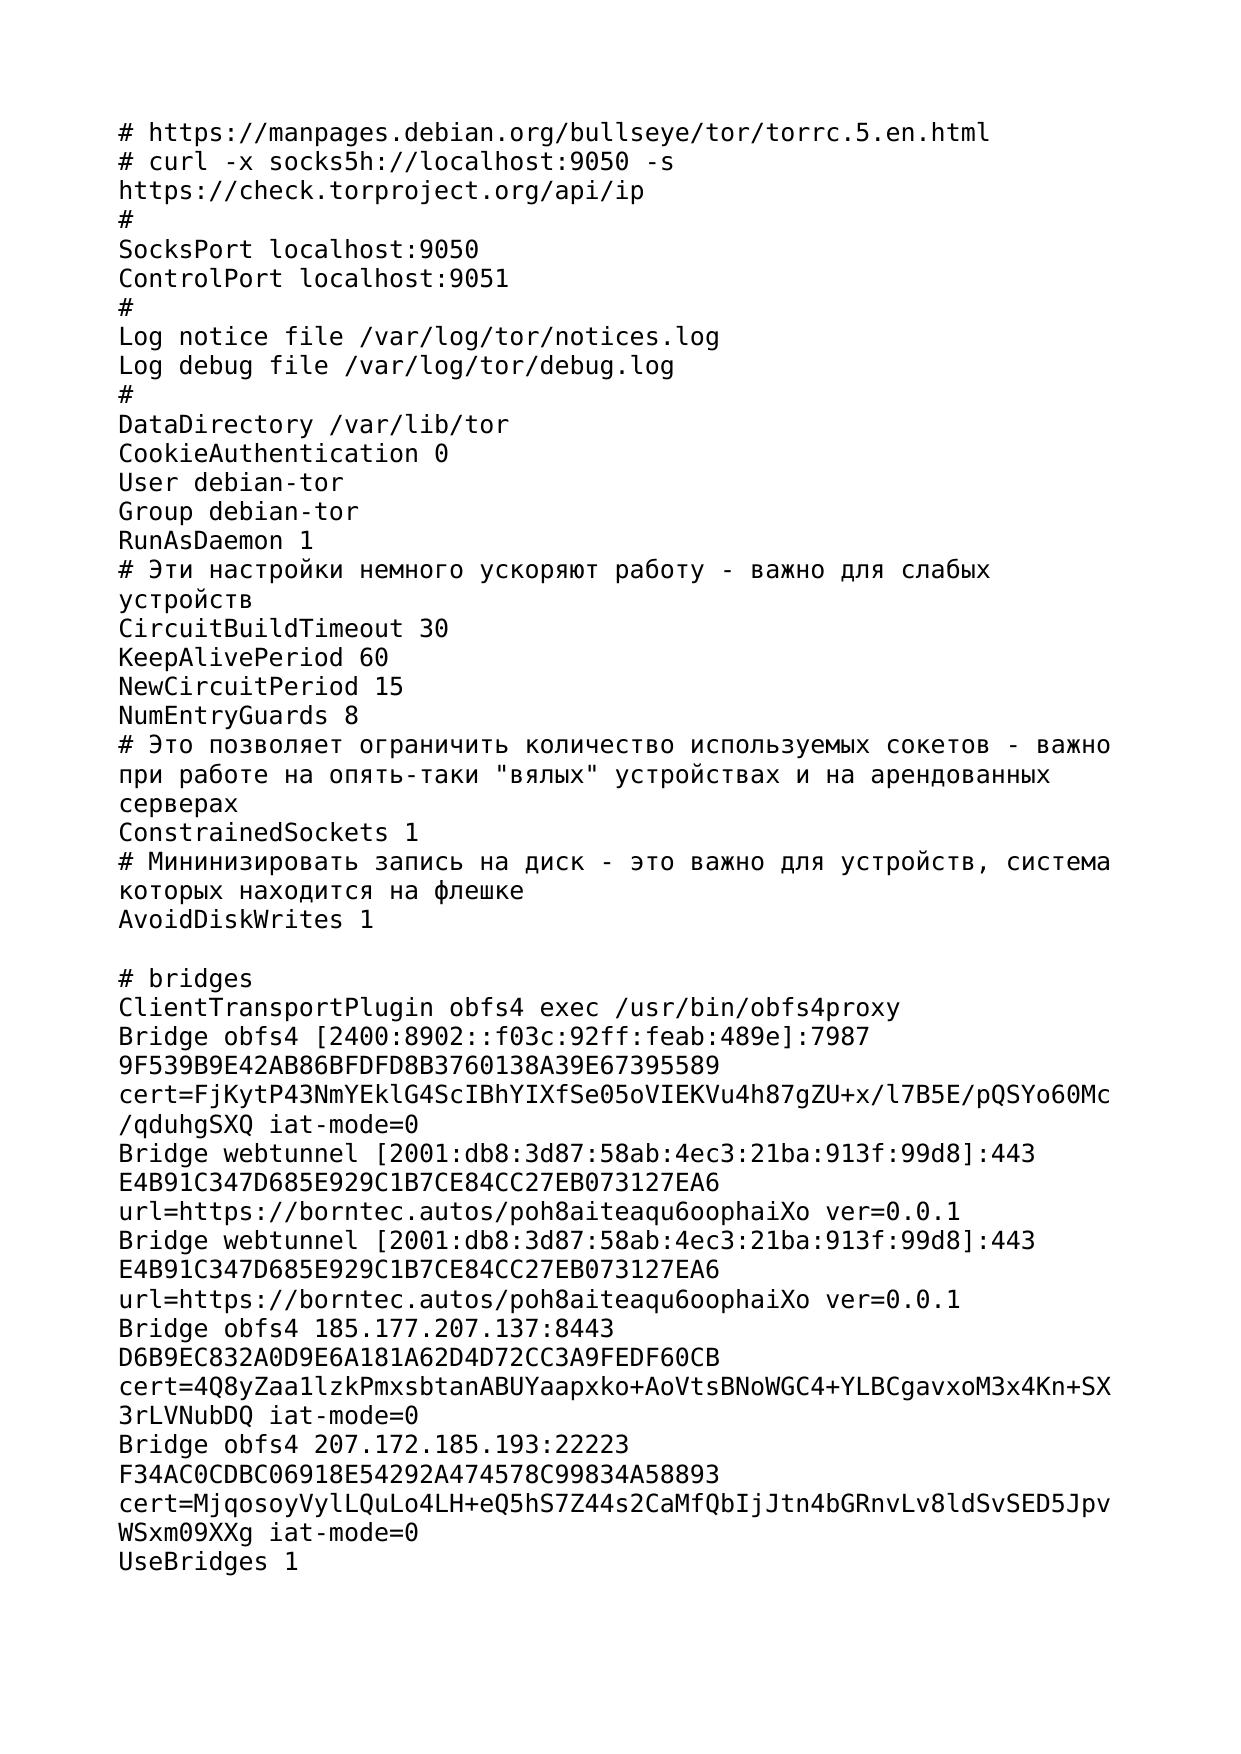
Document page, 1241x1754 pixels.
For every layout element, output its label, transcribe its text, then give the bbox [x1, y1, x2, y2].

text # https://manpages.debian.org/bullseye/tor/torrc.5.en.html # curl -x socks5h://localhost:9050 -s https://check.torproject.org/api/ip # SocksPort localhost:9050 ControlPort localhost:9051 # Log notice file /var/log/tor/notices.log Log debug file /var/log/tor/debug.log # DataDirectory /var/lib/tor CookieAuthentication 0 User debian-tor Group debian-tor RunAsDaemon 1 # Эти настройки немного ускоряют работу - важно для слабых устройств CircuitBuildTimeout 30 KeepAlivePeriod 60 NewCircuitPeriod 15 NumEntryGuards 8 # Это позволяет ограничить количество используемых сокетов - важно при работе на опять-таки "вялых" устройствах и на арендованных серверах ConstrainedSockets 1 # Мининизировать запись на диск - это важно для устройств, система которых находится на флешке AvoidDiskWrites 1 # bridges ClientTransportPlugin obfs4 exec /usr/bin/obfs4proxy Bridge obfs4 [2400:8902::f03c:92ff:feab:489e]:7987 9F539B9E42AB86BFDFD8B3760138A39E67395589 cert=FjKytP43NmYEklG4ScIBhYIXfSe05oVIEKVu4h87gZU+x/l7B5E/pQSYo60Mc/qduhgSXQ iat-mode=0 Bridge webtunnel [2001:db8:3d87:58ab:4ec3:21ba:913f:99d8]:443 E4B91C347D685E929C1B7CE84CC27EB073127EA6 url=https://borntec.autos/poh8aiteaqu6oophaiXo ver=0.0.1 Bridge webtunnel [2001:db8:3d87:58ab:4ec3:21ba:913f:99d8]:443 E4B91C347D685E929C1B7CE84CC27EB073127EA6 url=https://borntec.autos/poh8aiteaqu6oophaiXo ver=0.0.1 Bridge obfs4 185.177.207.137:8443 D6B9EC832A0D9E6A181A62D4D72CC3A9FEDF60CB cert=4Q8yZaa1lzkPmxsbtanABUYaapxko+AoVtsBNoWGC4+YLBCgavxoM3x4Kn+SX3rLVNubDQ iat-mode=0 Bridge obfs4 207.172.185.193:22223 F34AC0CDBC06918E54292A474578C99834A58893 cert=MjqosoyVylLQuLo4LH+eQ5hS7Z44s2CaMfQbIjJtn4bGRnvLv8ldSvSED5JpvWSxm09XXg iat-mode=0 UseBridges 1 [118, 118, 1122, 1576]
